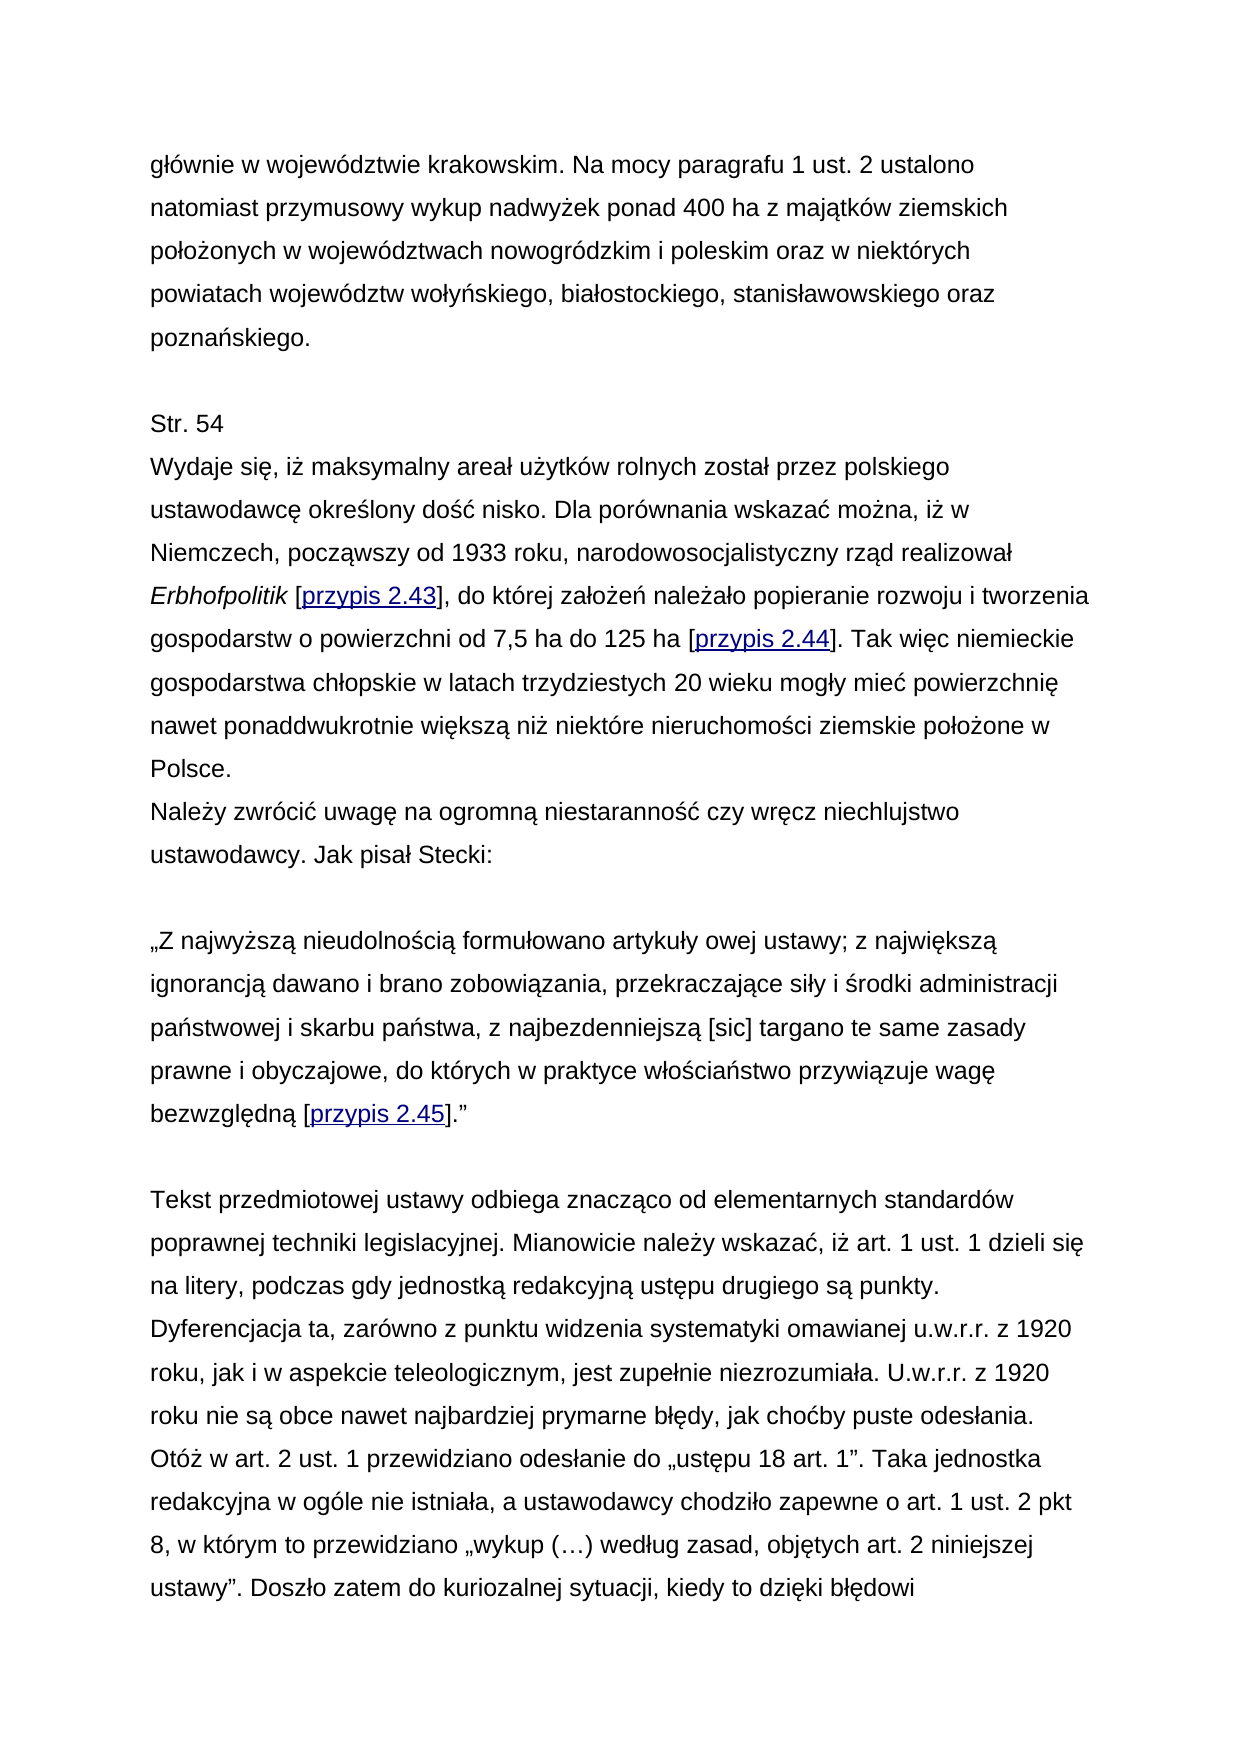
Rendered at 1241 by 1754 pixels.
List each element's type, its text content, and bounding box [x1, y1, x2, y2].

text Należy zwrócić uwagę na ogromną niestaranność czy wręcz niechlujstwo ustawodawcy. Jak pisał Stecki: [150, 797, 1090, 869]
text Str. 54 [150, 409, 1090, 437]
text Tekst przedmiotowej ustawy odbiega znacząco od elementarnych standardów poprawnej techniki legislacyjnej. Mianowicie należy wskazać, iż art. 1 ust. 1 dzieli się na litery, podczas gdy jednostką redakcyjną ustępu drugiego są punkty. Dyferencjacja ta, zarówno z punktu widzenia systematyki omawianej u.w.r.r. z 1920 roku, jak i w aspekcie teleologicznym, jest zupełnie niezrozumiała. U.w.r.r. z 1920 roku nie są obce nawet najbardziej prymarne błędy, jak choćby puste odesłania. Otóż w art. 2 ust. 1 przewidziano odesłanie do „ustępu 18 art. 1”. Taka jednostka redakcyjna w ogóle nie istniała, a ustawodawcy chodziło zapewne o art. 1 ust. 2 pkt 8, w którym to przewidziano „wykup (…) według zasad, objętych art. 2 niniejszej ustawy”. Doszło zatem do kuriozalnej sytuacji, kiedy to dzięki błędowi [150, 1185, 1090, 1602]
text głównie w województwie krakowskim. Na mocy paragrafu 1 ust. 2 ustalono natomiast przymusowy wykup nadwyżek ponad 400 ha z majątków ziemskich położonych w województwach nowogródzkim i poleskim oraz w niektórych powiatach województw wołyńskiego, białostockiego, stanisławowskiego oraz poznańskiego. [150, 150, 1090, 351]
text „Z najwyższą nieudolnością formułowano artykuły owej ustawy; z największą ignorancją dawano i brano zobowiązania, przekraczające siły i środki administracji państwowej i skarbu państwa, z najbezdenniejszą [sic] targano te same zasady prawne i obyczajowe, do których w praktyce włościaństwo przywiązuje wagę bezwzględną [przypis 2.45].” [150, 926, 1090, 1127]
text Wydaje się, iż maksymalny areał użytków rolnych został przez polskiego ustawodawcę określony dość nisko. Dla porównania wskazać można, iż w Niemczech, począwszy od 1933 roku, narodowosocjalistyczny rząd realizował Erbhofpolitik [przypis 2.43], do której założeń należało popieranie rozwoju i tworzenia gospodarstw o powierzchni od 7,5 ha do 125 ha [przypis 2.44]. Tak więc niemieckie gospodarstwa chłopskie w latach trzydziestych 20 wieku mogły mieć powierzchnię nawet ponaddwukrotnie większą niż niektóre nieruchomości ziemskie położone w Polsce. [150, 452, 1090, 782]
